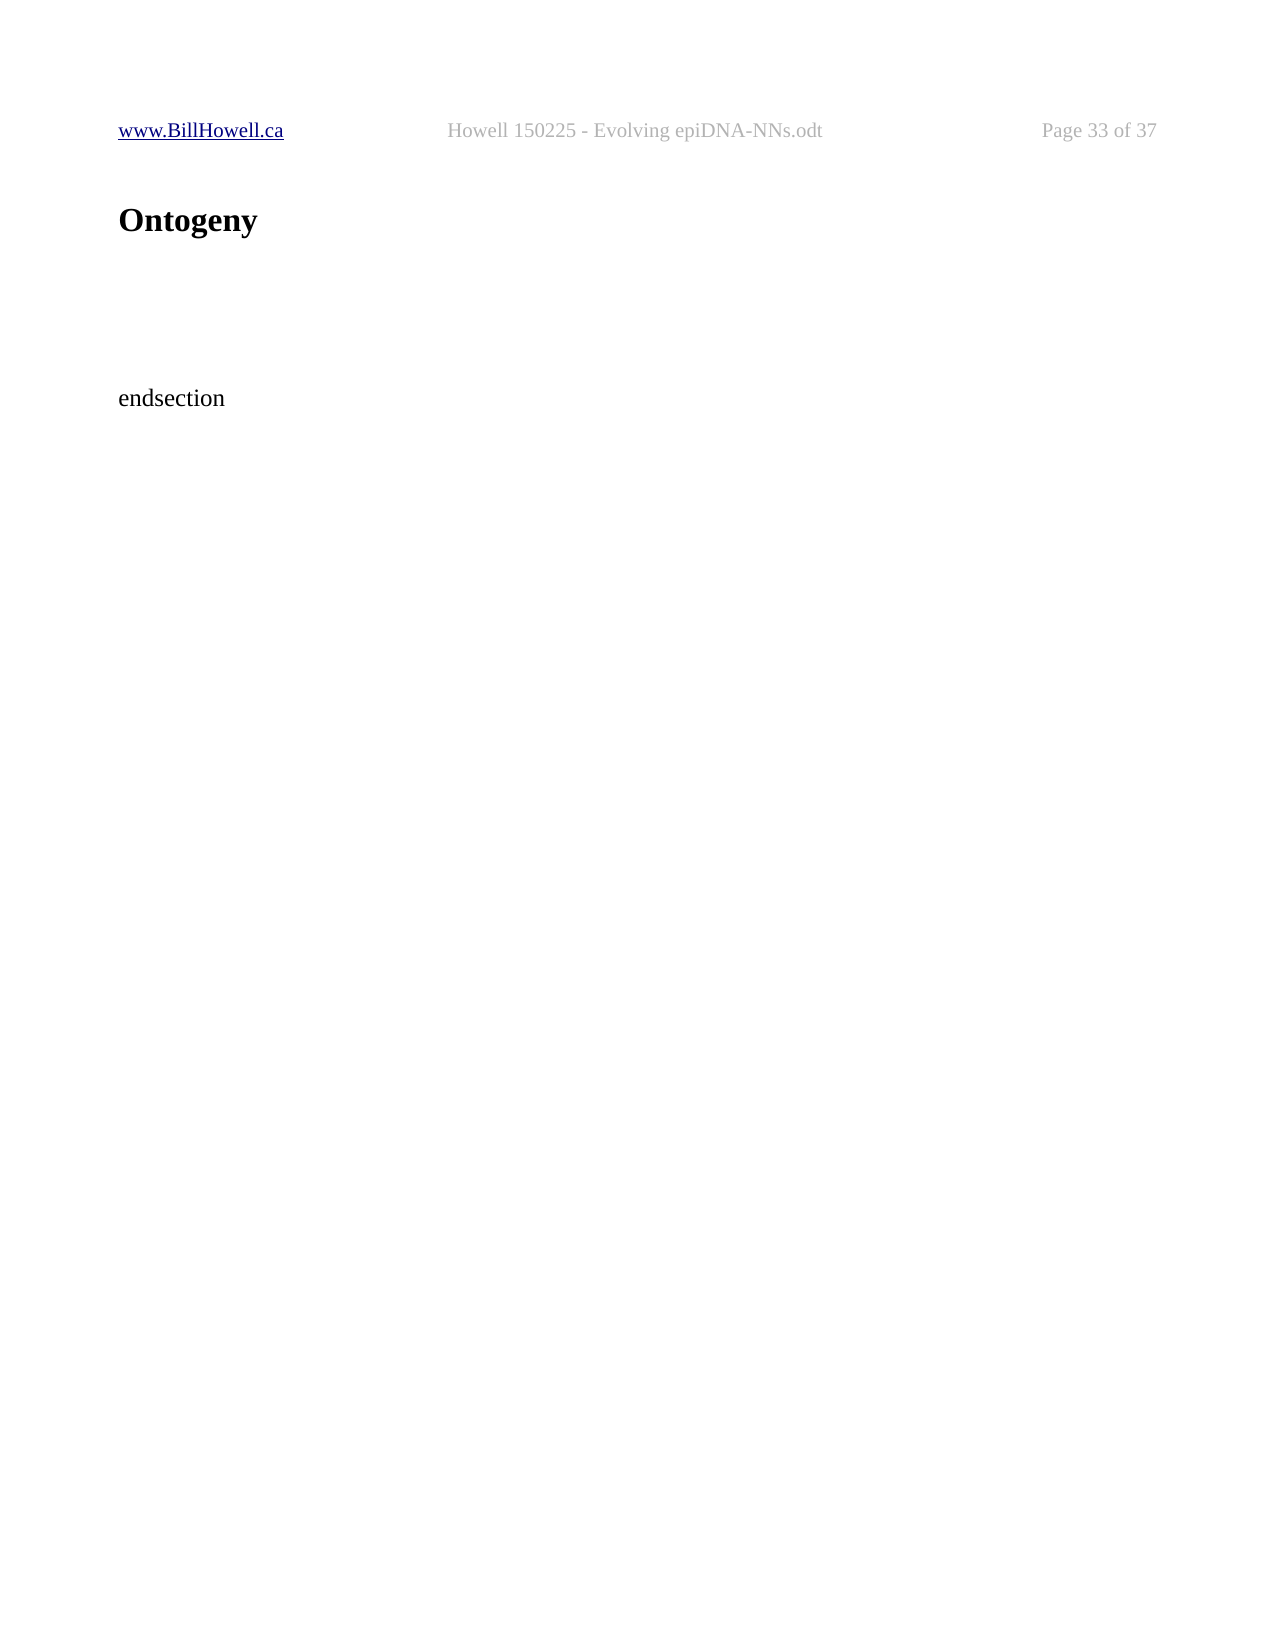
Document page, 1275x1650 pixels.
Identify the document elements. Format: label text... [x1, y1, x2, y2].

text endsection [118, 383, 1157, 412]
subtitle Ontogeny [118, 200, 1157, 239]
